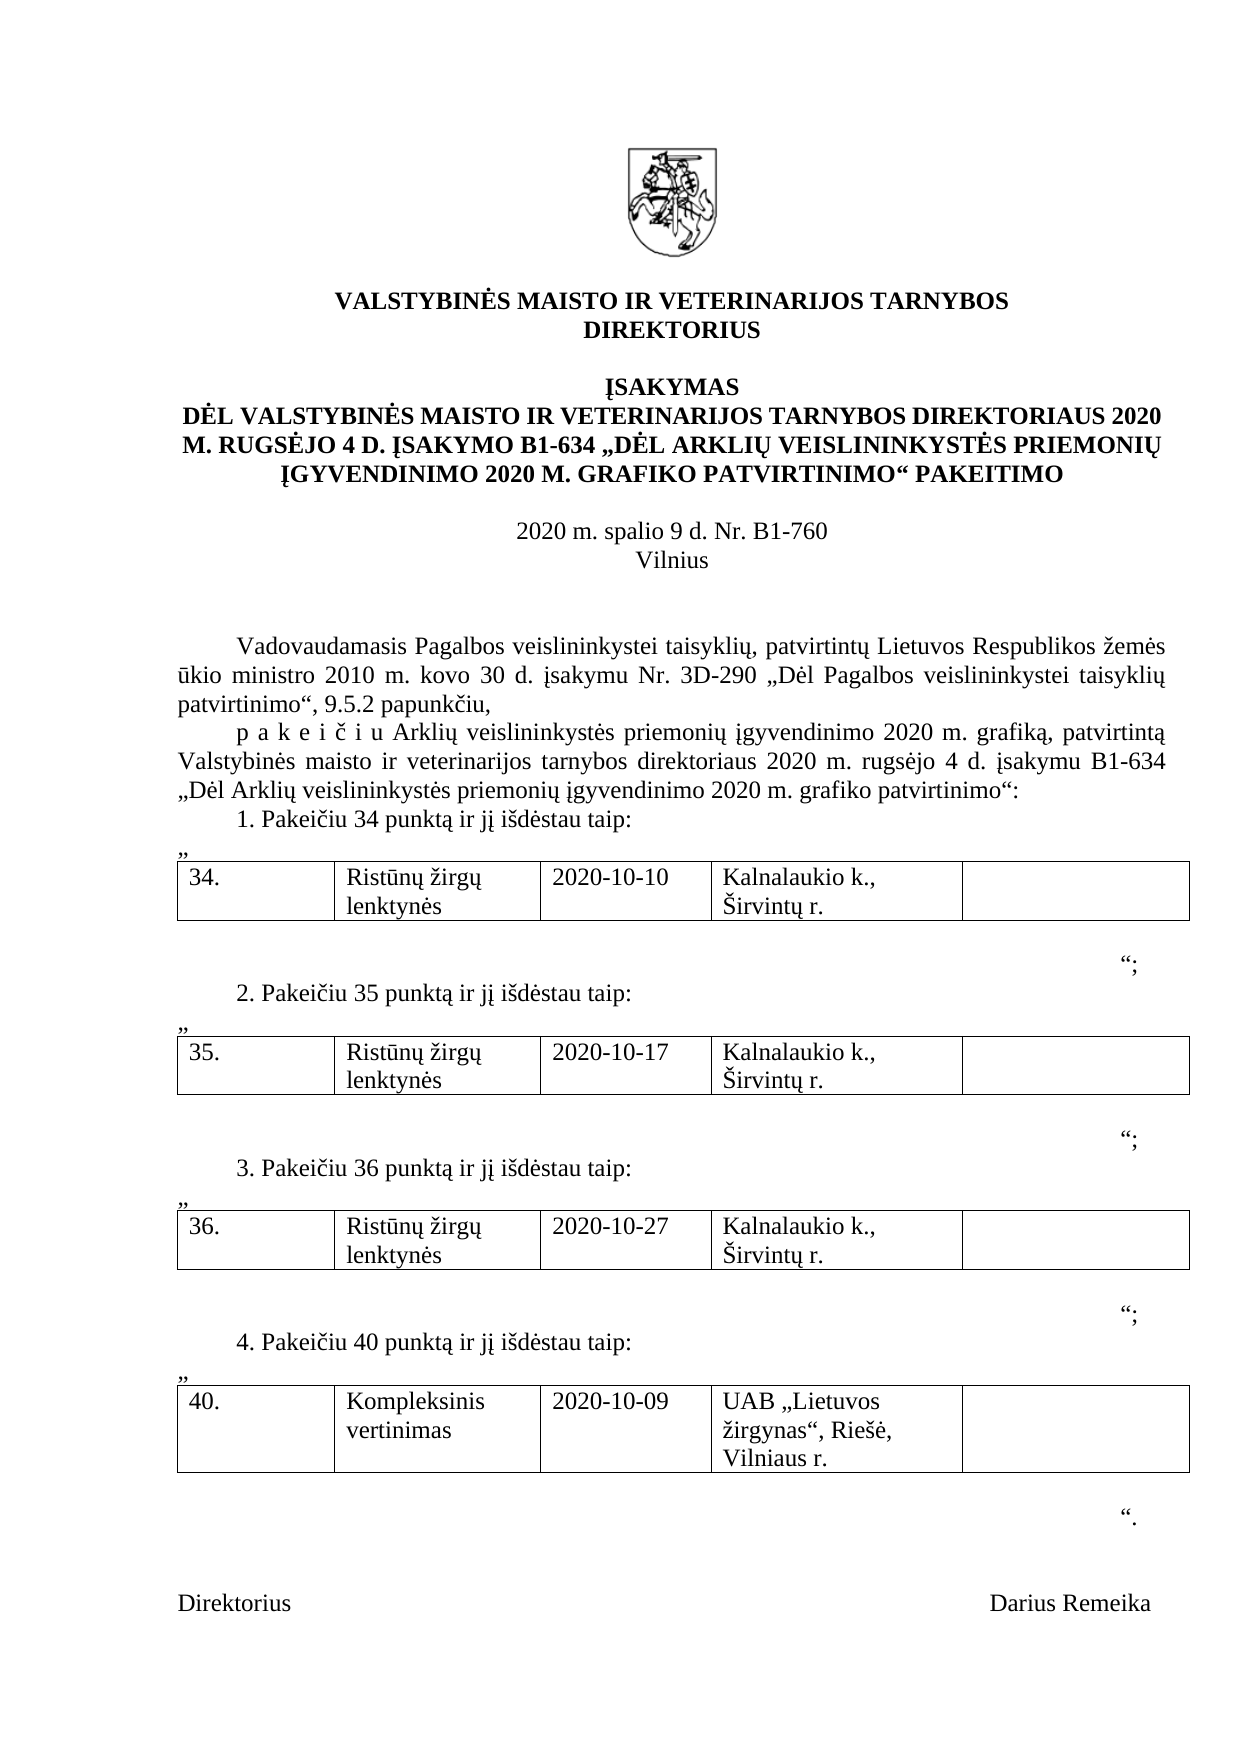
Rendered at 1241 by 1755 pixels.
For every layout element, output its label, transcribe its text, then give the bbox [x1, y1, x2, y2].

table_header 36. [178, 1211, 334, 1269]
table_header Kalnalaukio k., Širvintų r. [712, 862, 962, 920]
table_header Ristūnų žirgų lenktynės [335, 862, 540, 920]
text “. [177, 1502, 1167, 1531]
table_header [963, 1386, 1189, 1472]
table_header [963, 1037, 1189, 1094]
text 2020 m. spalio 9 d. Nr. B1-760 [177, 516, 1167, 545]
table_header [963, 862, 1189, 920]
table_header Kalnalaukio k., Širvintų r. [712, 1211, 962, 1269]
table_header 2020-10-27 [541, 1211, 711, 1269]
table_header 2020-10-17 [541, 1037, 711, 1094]
text 3. Pakeičiu 36 punktą ir jį išdėstau taip: [177, 1153, 1167, 1182]
table_header 35. [178, 1037, 334, 1094]
table_header Kalnalaukio k., Širvintų r. [712, 1037, 962, 1094]
text “; [177, 949, 1167, 978]
text 1. Pakeičiu 34 punktą ir jį išdėstau taip: [177, 804, 1167, 832]
text “; [177, 1124, 1167, 1153]
table_header 40. [178, 1386, 334, 1472]
table_header Ristūnų žirgų lenktynės [335, 1037, 540, 1094]
table_header 34. [178, 862, 334, 920]
text „ [177, 1356, 1167, 1385]
table_header 2020-10-09 [541, 1386, 711, 1472]
text 2. Pakeičiu 35 punktą ir jį išdėstau taip: [177, 978, 1167, 1007]
text “; [177, 1299, 1167, 1327]
text VALSTYBINĖS MAISTO IR VETERINARIJOS TARNYBOS [177, 286, 1167, 315]
table_header Ristūnų žirgų lenktynės [335, 1211, 540, 1269]
text Direktorius Darius Remeika [177, 1588, 1167, 1617]
text DIREKTORIUS [177, 315, 1167, 344]
text 4. Pakeičiu 40 punktą ir jį išdėstau taip: [177, 1327, 1167, 1356]
table_header 2020-10-10 [541, 862, 711, 920]
text „ [177, 832, 1167, 861]
table_header Kompleksinis vertinimas [335, 1386, 540, 1472]
text Vadovaudamasis Pagalbos veislininkystei taisyklių, patvirtintų Lietuvos Respublikos žemės ūkio ministro 2010 m. kovo 30 d. įsakymu Nr. 3D-290 „Dėl Pagalbos veislininkystei taisyklių patvirtinimo“, 9.5.2 papunkčiu, [177, 631, 1167, 717]
text „ [177, 1182, 1167, 1210]
text ĮSAKYMAS [177, 372, 1167, 401]
table_header UAB „Lietuvos žirgynas“, Riešė, Vilniaus r. [712, 1386, 962, 1472]
text Vilnius [177, 545, 1167, 574]
text „ [177, 1007, 1167, 1036]
table_header [963, 1211, 1189, 1269]
text p a k e i č i u Arklių veislininkystės priemonių įgyvendinimo 2020 m. grafiką, patvirtintą Valstybinės maisto ir veterinarijos tarnybos direktoriaus 2020 m. rugsėjo 4 d. įsakymu B1-634 „Dėl Arklių veislininkystės priemonių įgyvendinimo 2020 m. grafiko patvirtinimo“: [177, 717, 1167, 804]
text DĖL VALSTYBINĖS MAISTO IR VETERINARIJOS TARNYBOS DIREKTORIAUS 2020 M. RUGSĖJO 4 D. ĮSAKYMO B1-634 „DĖL ARKLIŲ VEISLININKYSTĖS PRIEMONIŲ ĮGYVENDINIMO 2020 M. GRAFIKO PATVIRTINIMO“ PAKEITIMO [177, 401, 1167, 487]
